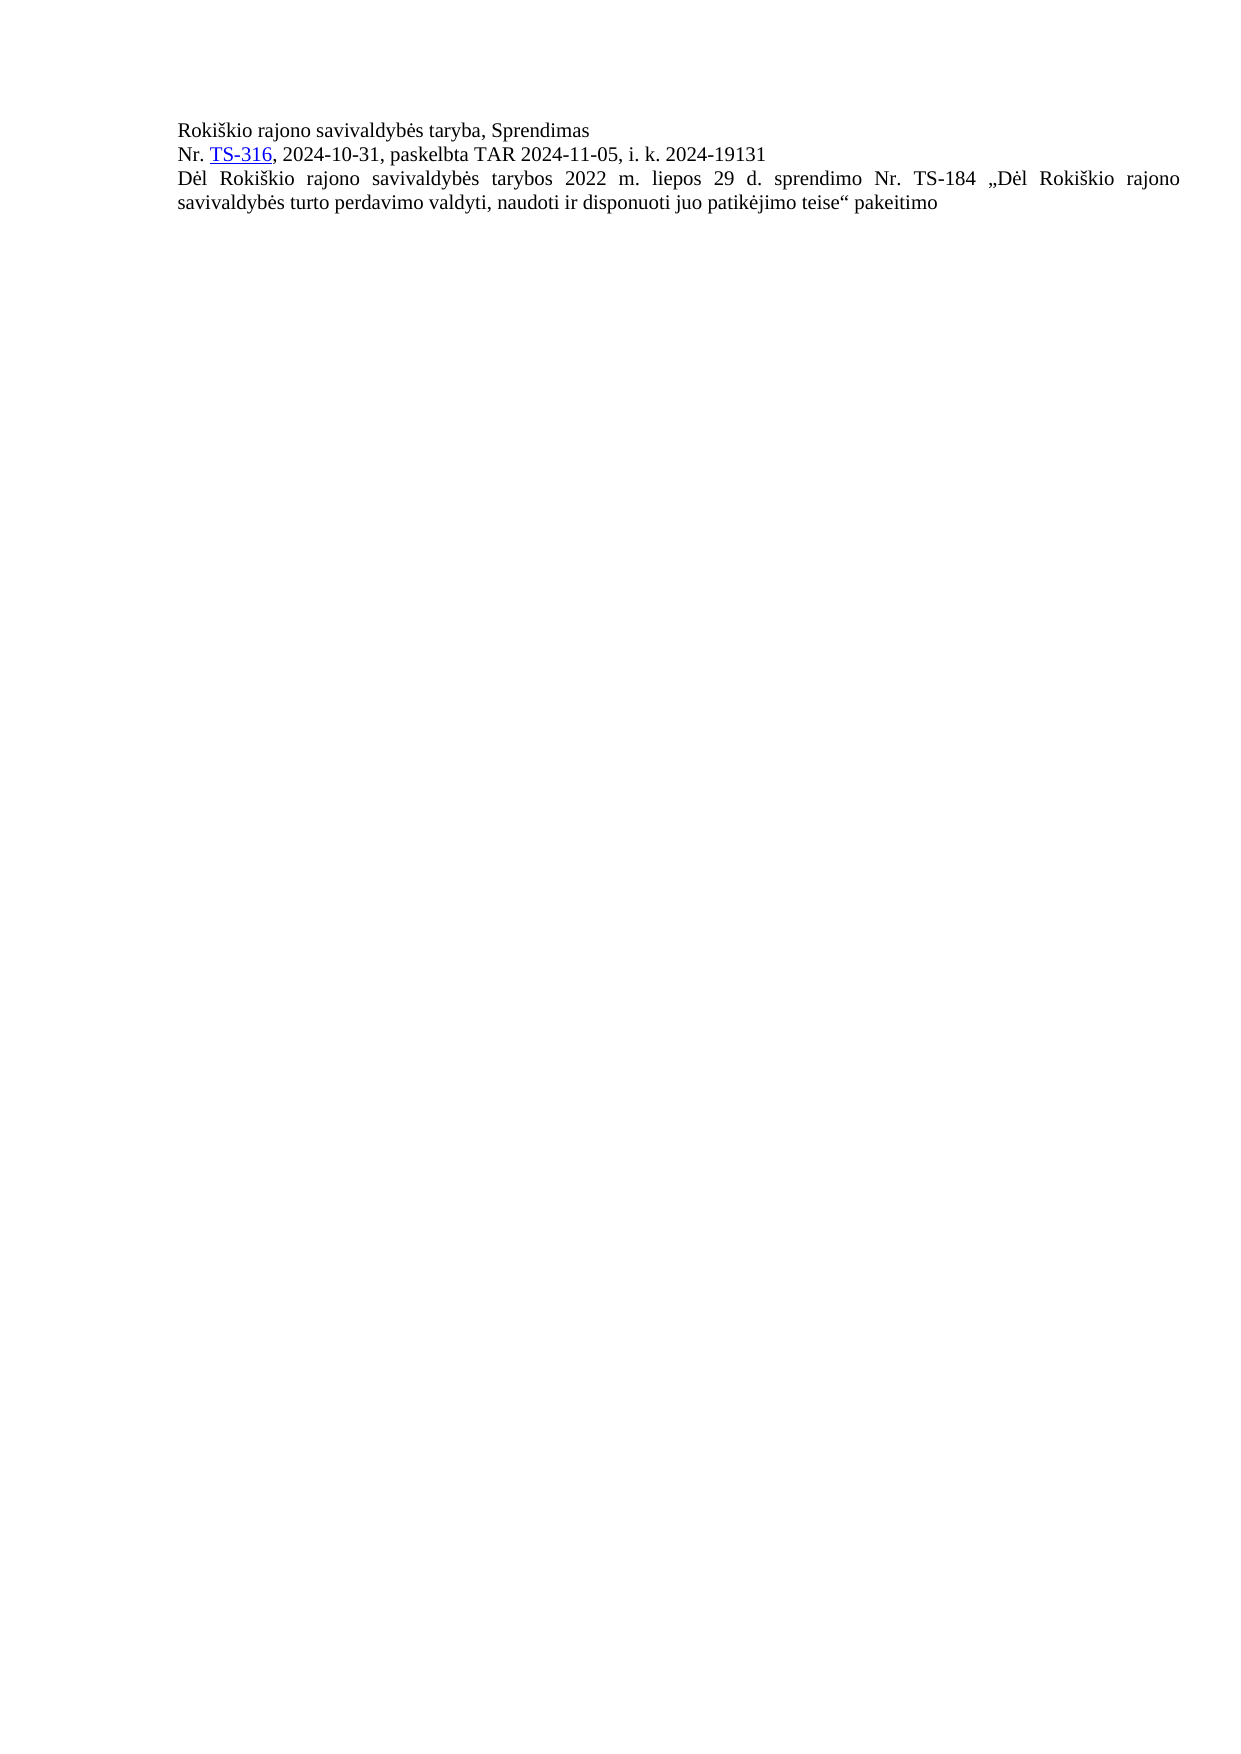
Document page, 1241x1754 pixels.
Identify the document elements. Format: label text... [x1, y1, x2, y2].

text Nr. TS-316, 2024-10-31, paskelbta TAR 2024-11-05, i. k. 2024-19131 [177, 142, 1181, 166]
text Rokiškio rajono savivaldybės taryba, Sprendimas [177, 118, 1181, 142]
text Dėl Rokiškio rajono savivaldybės tarybos 2022 m. liepos 29 d. sprendimo Nr. TS-184 „Dėl Rokiškio rajono savivaldybės turto perdavimo valdyti, naudoti ir disponuoti juo patikėjimo teise“ pakeitimo [177, 166, 1181, 214]
